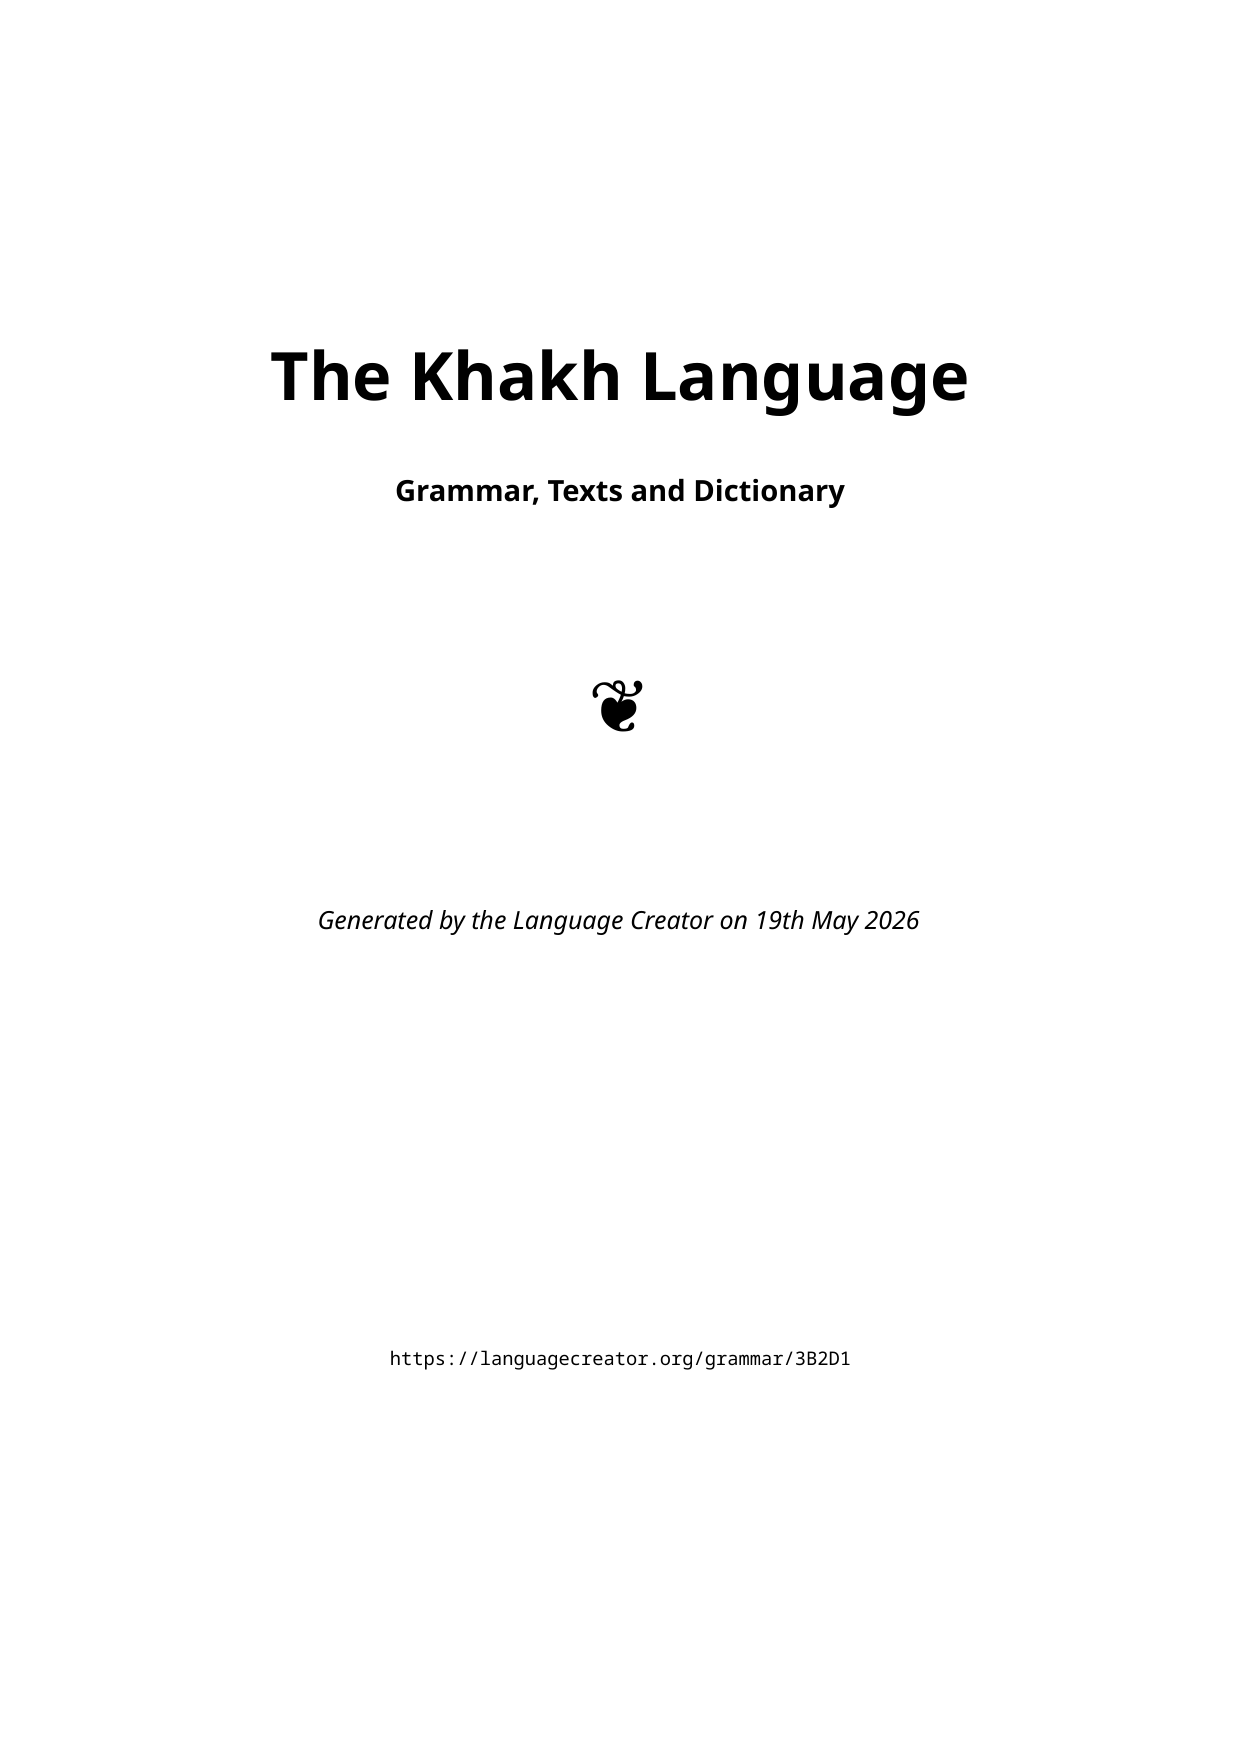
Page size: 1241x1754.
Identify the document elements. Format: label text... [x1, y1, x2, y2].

text https://languagecreator.org/grammar/3B2D1 [150, 1345, 1090, 1371]
text ❦ [150, 663, 1090, 749]
text Grammar, Texts and Dictionary [150, 471, 1090, 510]
text Generated by the Language Creator on 19th May 2026 [150, 903, 1090, 937]
text The Khakh Language [150, 329, 1090, 419]
